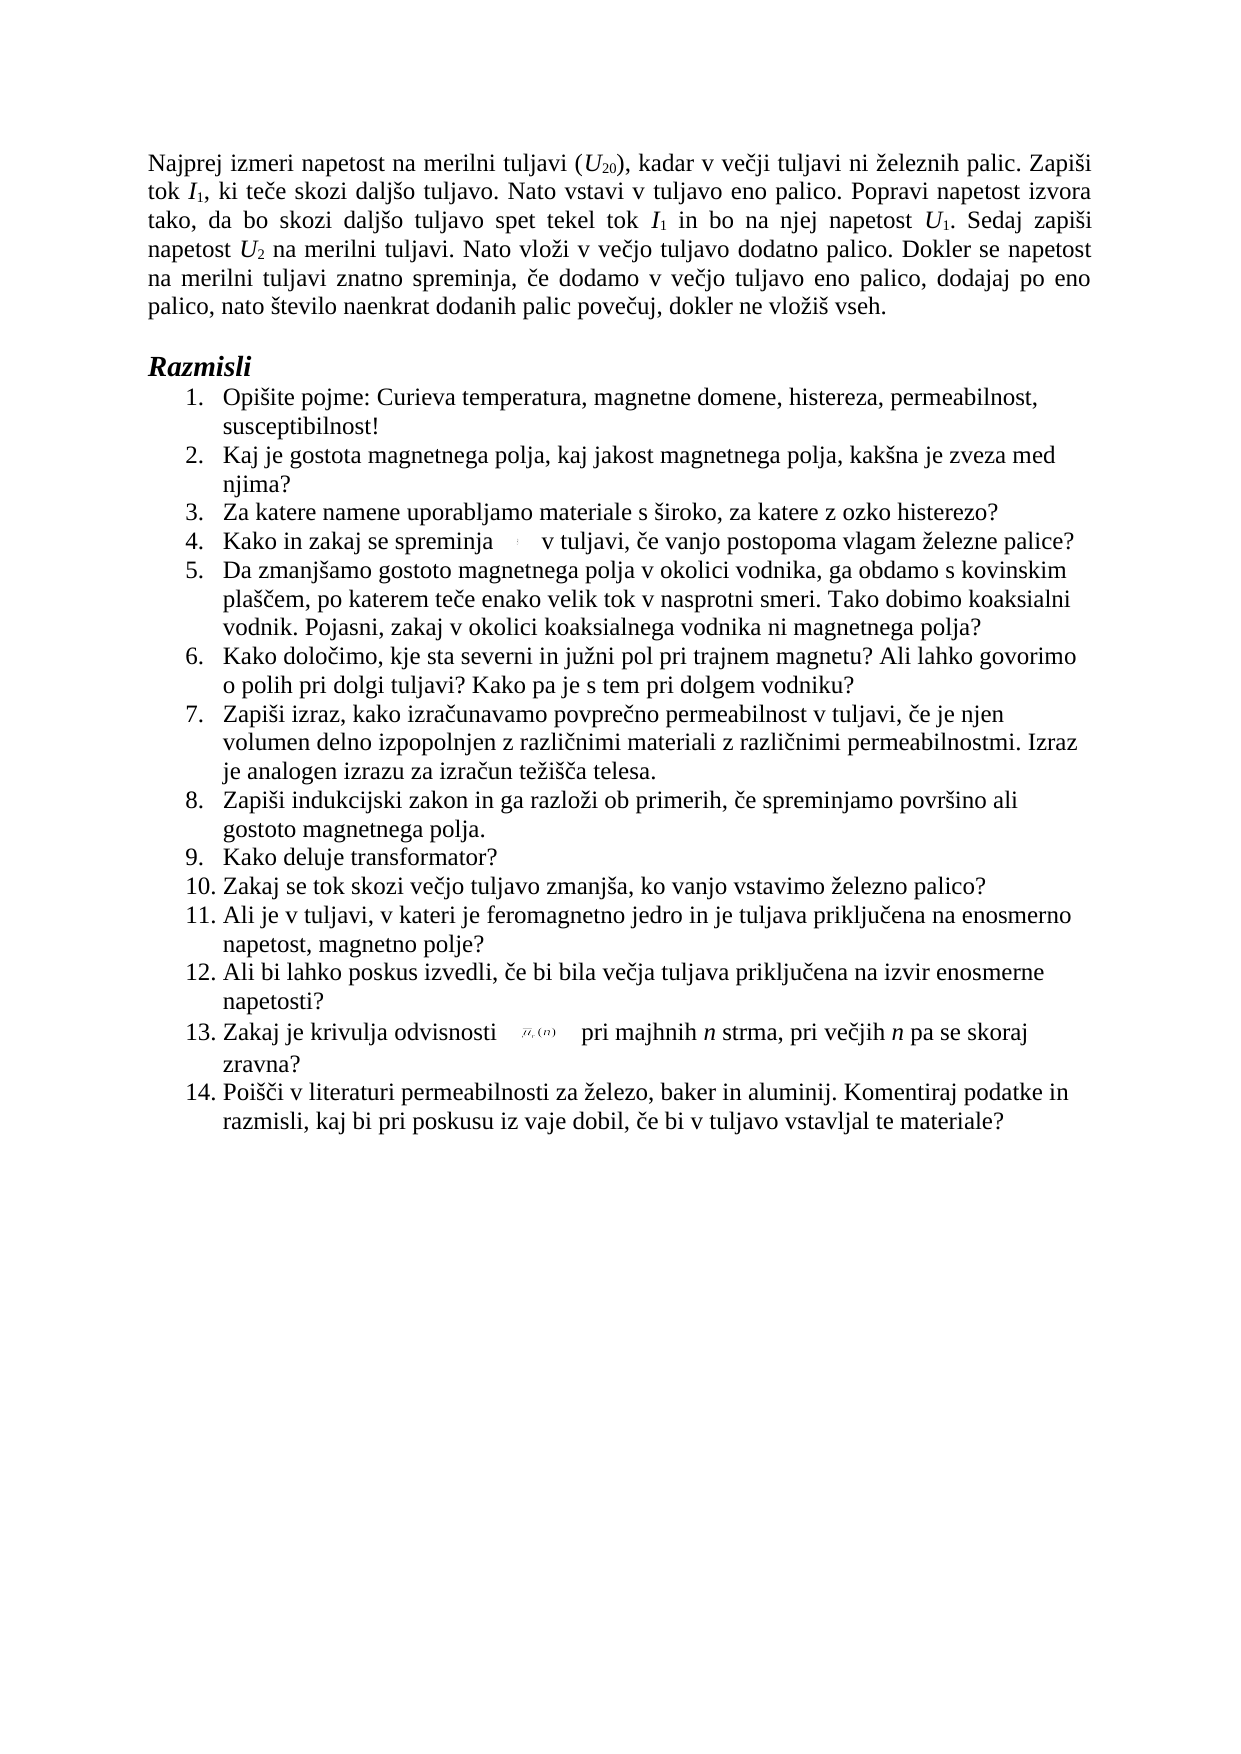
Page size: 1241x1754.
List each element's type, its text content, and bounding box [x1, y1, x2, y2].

list Kako določimo, kje sta severni in južni pol pri trajnem magnetu? Ali lahko govorimo o polih pri dolgi tuljavi? Kako pa je s tem pri dolgem vodniku? [185, 641, 1092, 699]
list Kako in zakaj se spreminja v tuljavi, če vanjo postopoma vlagam železne palice? [185, 526, 1092, 555]
list Poišči v literaturi permeabilnosti za železo, baker in aluminij. Komentiraj podatke in razmisli, kaj bi pri poskusu iz vaje dobil, če bi v tuljavo vstavljal te materiale? [185, 1077, 1092, 1135]
list Za katere namene uporabljamo materiale s široko, za katere z ozko histerezo? [185, 497, 1092, 526]
list Zapiši izraz, kako izračunavamo povprečno permeabilnost v tuljavi, če je njen volumen delno izpopolnjen z različnimi materiali z različnimi permeabilnostmi. Izraz je analogen izrazu za izračun težišča telesa. [185, 699, 1092, 785]
list Kaj je gostota magnetnega polja, kaj jakost magnetnega polja, kakšna je zveza med njima? [185, 440, 1092, 497]
list Zakaj je krivulja odvisnosti pri majhnih n strma, pri večjih n pa se skoraj zravna? [185, 1015, 1092, 1077]
text Razmisli [148, 349, 1092, 382]
list Ali bi lahko poskus izvedli, če bi bila večja tuljava priključena na izvir enosmerne napetosti? [185, 957, 1092, 1015]
text Najprej izmeri napetost na merilni tuljavi (U20), kadar v večji tuljavi ni železnih palic. Zapiši tok I1, ki teče skozi daljšo tuljavo. Nato vstavi v tuljavo eno palico. Popravi napetost izvora tako, da bo skozi daljšo tuljavo spet tekel tok I1 in bo na njej napetost U1. Sedaj zapiši napetost U2 na merilni tuljavi. Nato vloži v večjo tuljavo dodatno palico. Dokler se napetost na merilni tuljavi znatno spreminja, če dodamo v večjo tuljavo eno palico, dodajaj po eno palico, nato število naenkrat dodanih palic povečuj, dokler ne vložiš vseh. [148, 148, 1092, 320]
list Da zmanjšamo gostoto magnetnega polja v okolici vodnika, ga obdamo s kovinskim plaščem, po katerem teče enako velik tok v nasprotni smeri. Tako dobimo koaksialni vodnik. Pojasni, zakaj v okolici koaksialnega vodnika ni magnetnega polja? [185, 555, 1092, 641]
list Zapiši indukcijski zakon in ga razloži ob primerih, če spreminjamo površino ali gostoto magnetnega polja. [185, 785, 1092, 842]
list Kako deluje transformator? [185, 842, 1092, 871]
list Zakaj se tok skozi večjo tuljavo zmanjša, ko vanjo vstavimo železno palico? [185, 871, 1092, 900]
list Ali je v tuljavi, v kateri je feromagnetno jedro in je tuljava priključena na enosmerno napetost, magnetno polje? [185, 900, 1092, 957]
list Opišite pojme: Curieva temperatura, magnetne domene, histereza, permeabilnost, susceptibilnost! [185, 382, 1092, 440]
